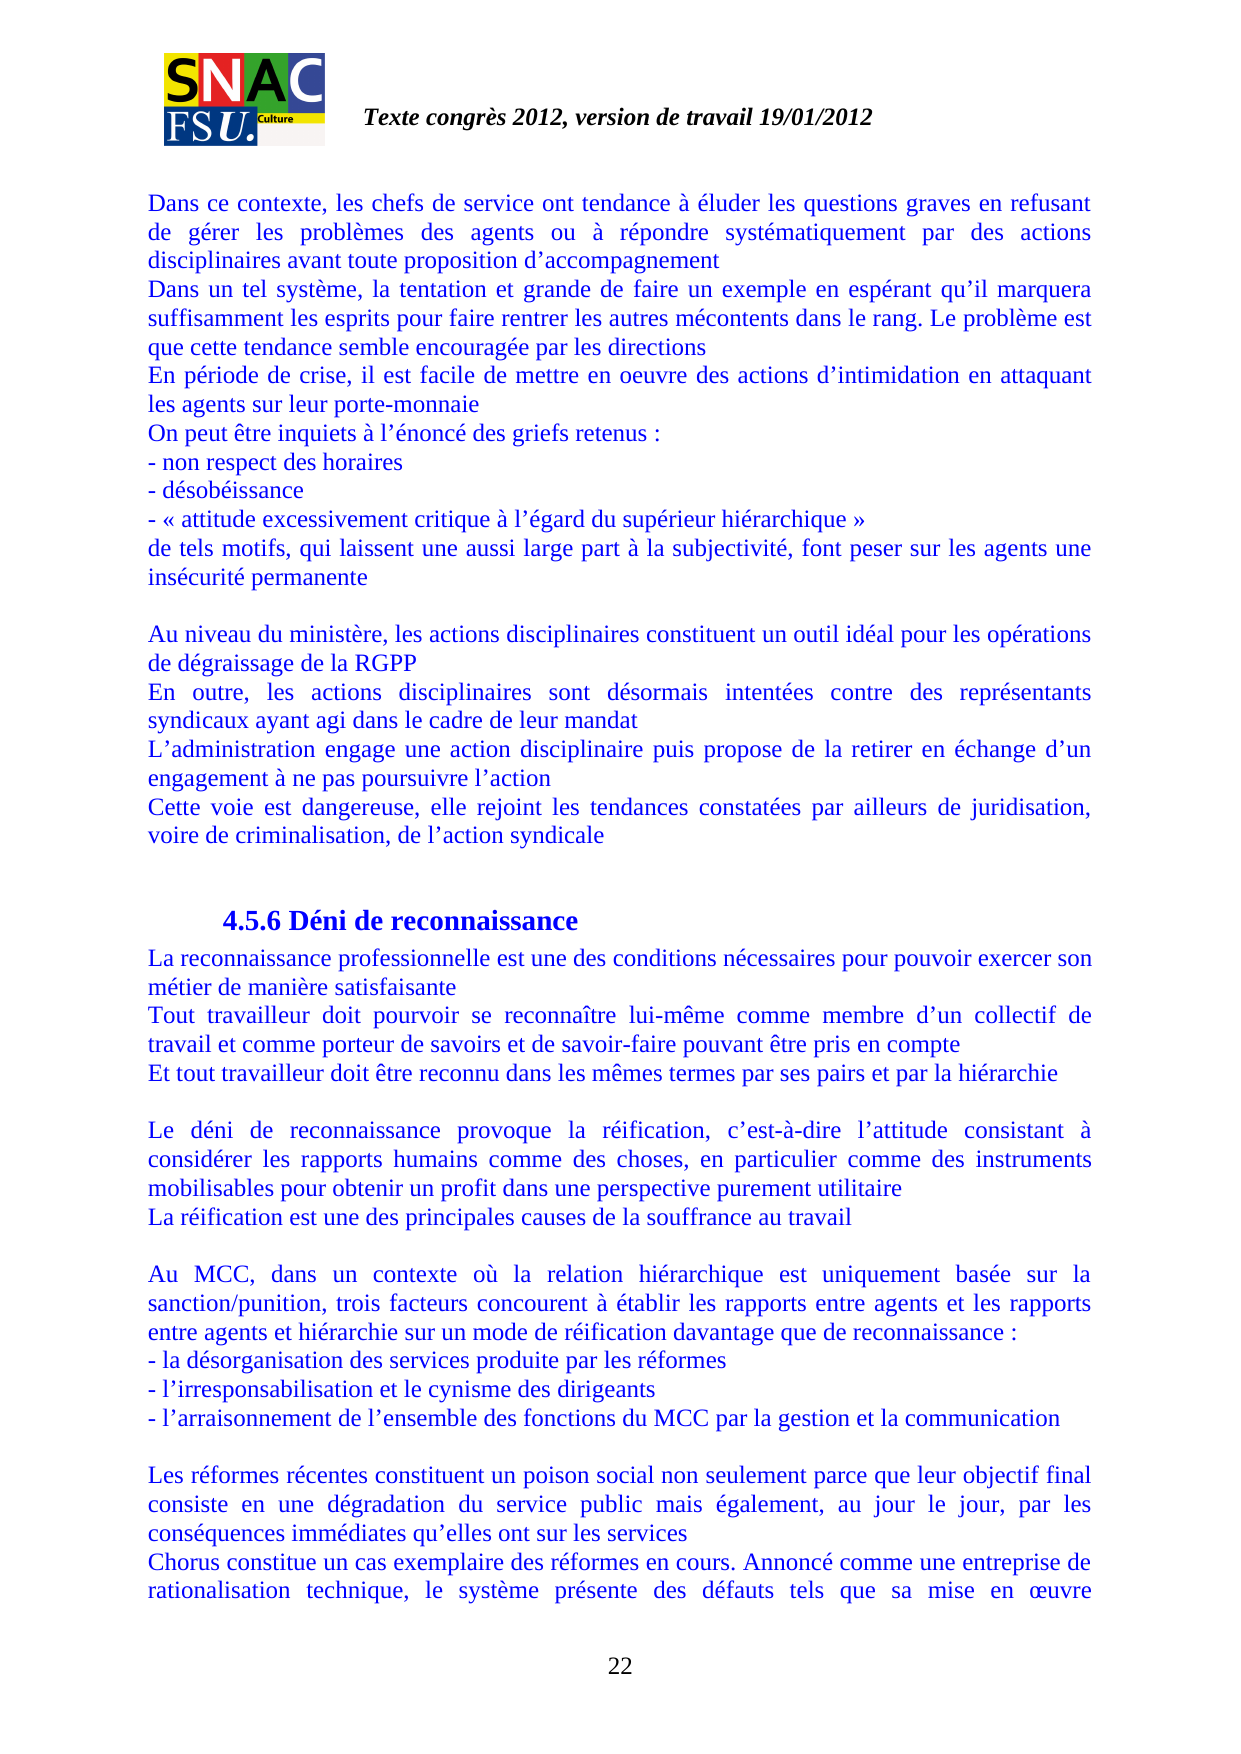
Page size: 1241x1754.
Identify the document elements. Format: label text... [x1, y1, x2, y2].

text de tels motifs, qui laissent une aussi large part à la subjectivité, font peser sur les agents une insécurité permanente [148, 533, 1093, 591]
text - l’arraisonnement de l’ensemble des fonctions du MCC par la gestion et la communication [148, 1403, 1093, 1432]
text Tout travailleur doit pourvoir se reconnaître lui-même comme membre d’un collectif de travail et comme porteur de savoirs et de savoir-faire pouvant être pris en compte [148, 1000, 1093, 1058]
text Le déni de reconnaissance provoque la réification, c’est-à-dire l’attitude consistant à considérer les rapports humains comme des choses, en particulier comme des instruments mobilisables pour obtenir un profit dans une perspective purement utilitaire [148, 1115, 1093, 1202]
text Au niveau du ministère, les actions disciplinaires constituent un outil idéal pour les opérations de dégraissage de la RGPP [148, 619, 1093, 677]
text La réification est une des principales causes de la souffrance au travail [148, 1202, 1093, 1230]
text Chorus constitue un cas exemplaire des réformes en cours. Annoncé comme une entreprise de rationalisation technique, le système présente des défauts tels que sa mise en œuvre [148, 1547, 1093, 1604]
text - la désorganisation des services produite par les réformes [148, 1345, 1093, 1374]
text La reconnaissance professionnelle est une des conditions nécessaires pour pouvoir exercer son métier de manière satisfaisante [148, 943, 1093, 1000]
text Au MCC, dans un contexte où la relation hiérarchique est uniquement basée sur la sanction/punition, trois facteurs concourent à établir les rapports entre agents et les rapports entre agents et hiérarchie sur un mode de réification davantage que de reconnaissance : [148, 1259, 1093, 1345]
text - « attitude excessivement critique à l’égard du supérieur hiérarchique » [148, 504, 1093, 533]
text On peut être inquiets à l’énoncé des griefs retenus : [148, 418, 1093, 447]
text Dans un tel système, la tentation et grande de faire un exemple en espérant qu’il marquera suffisamment les esprits pour faire rentrer les autres mécontents dans le rang. Le problème est que cette tendance semble encouragée par les directions [148, 274, 1093, 361]
text - l’irresponsabilisation et le cynisme des dirigeants [148, 1374, 1093, 1403]
text En outre, les actions disciplinaires sont désormais intentées contre des représentants syndicaux ayant agi dans le cadre de leur mandat [148, 677, 1093, 734]
text En période de crise, il est facile de mettre en oeuvre des actions d’intimidation en attaquant les agents sur leur porte-monnaie [148, 361, 1093, 418]
picture [164, 53, 325, 146]
text Et tout travailleur doit être reconnu dans les mêmes termes par ses pairs et par la hiérarchie [148, 1058, 1093, 1087]
text - non respect des horaires [148, 447, 1093, 476]
text Les réformes récentes constituent un poison social non seulement parce que leur objectif final consiste en une dégradation du service public mais également, au jour le jour, par les conséquences immédiates qu’elles ont sur les services [148, 1460, 1093, 1547]
text L’administration engage une action disciplinaire puis propose de la retirer en échange d’un engagement à ne pas poursuivre l’action [148, 734, 1093, 792]
text Dans ce contexte, les chefs de service ont tendance à éluder les questions graves en refusant de gérer les problèmes des agents ou à répondre systématiquement par des actions disciplinaires avant toute proposition d’accompagnement [148, 188, 1093, 274]
subtitle Déni de reconnaissance [223, 903, 1093, 937]
text Cette voie est dangereuse, elle rejoint les tendances constatées par ailleurs de juridisation, voire de criminalisation, de l’action syndicale [148, 792, 1093, 849]
text - désobéissance [148, 476, 1093, 504]
